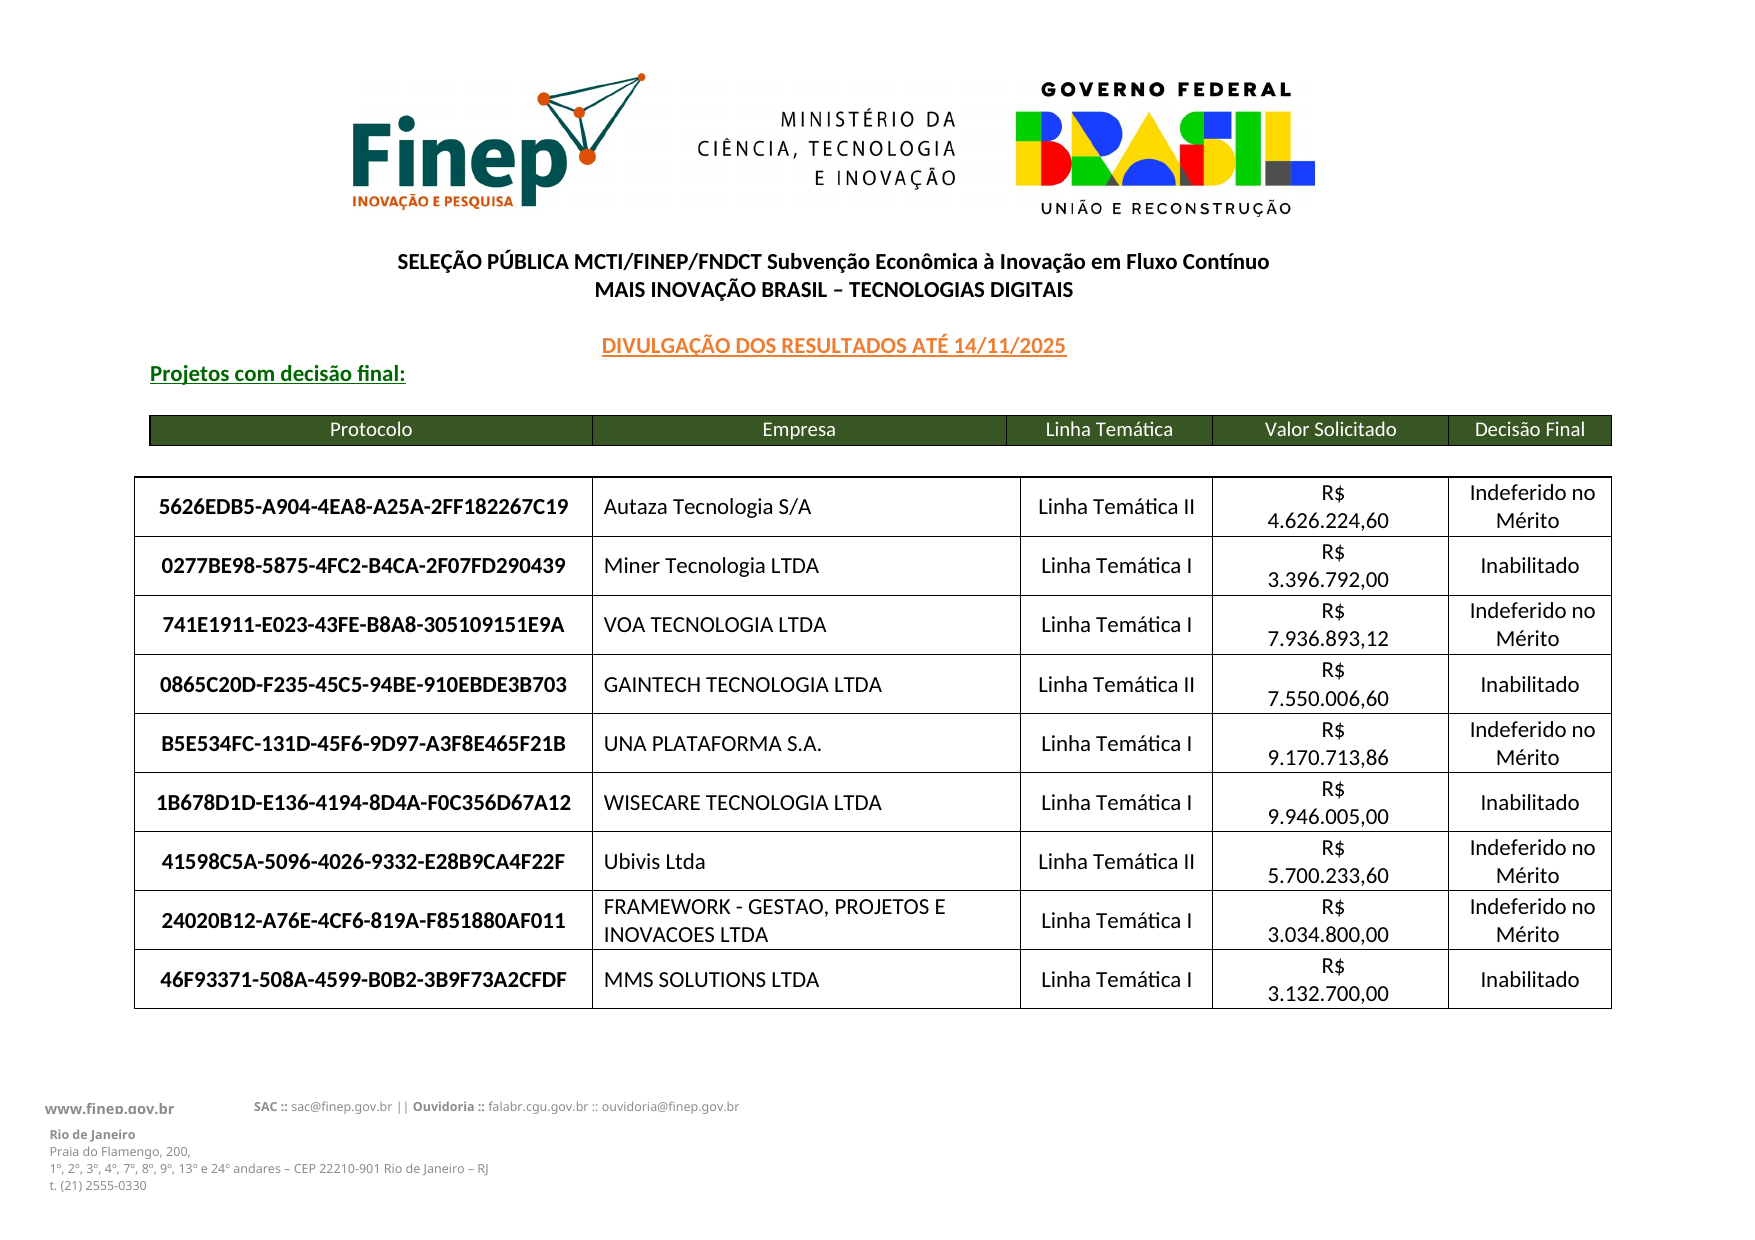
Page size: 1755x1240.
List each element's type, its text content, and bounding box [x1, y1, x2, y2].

table_cell Linha Temática I [1021, 714, 1212, 772]
table_cell Indeferido no Mérito [1449, 596, 1611, 654]
table_cell Inabilitado [1449, 950, 1611, 1008]
table_cell Linha Temática II [1021, 832, 1212, 890]
table_cell 46F93371-508A-4599-B0B2-3B9F73A2CFDF [135, 950, 592, 1008]
table_cell 41598C5A-5096-4026-9332-E28B9CA4F22F [135, 832, 592, 890]
table_cell Linha Temática I [1021, 596, 1212, 654]
table_cell Indeferido no Mérito [1449, 832, 1611, 890]
table_cell R$ 7.936.893,12 [1213, 596, 1448, 654]
table_cell Inabilitado [1449, 655, 1611, 713]
table_cell R$ 4.626.224,60 [1213, 478, 1448, 536]
table_cell MMS SOLUTIONS LTDA [593, 950, 1020, 1008]
table_cell R$ 3.396.792,00 [1213, 537, 1448, 594]
table_cell Miner Tecnologia LTDA [593, 537, 1020, 594]
table_cell GAINTECH TECNOLOGIA LTDA [593, 655, 1020, 713]
table_cell R$ 9.946.005,00 [1213, 773, 1448, 831]
table_cell Linha Temática I [1021, 950, 1212, 1008]
table_cell 0277BE98-5875-4FC2-B4CA-2F07FD290439 [135, 537, 592, 594]
table_cell R$ 3.034.800,00 [1213, 891, 1448, 949]
table_cell R$ 7.550.006,60 [1213, 655, 1448, 713]
table_cell Inabilitado [1449, 537, 1611, 594]
table_cell Indeferido no Mérito [1449, 478, 1611, 536]
table_cell 741E1911-E023-43FE-B8A8-305109151E9A [135, 596, 592, 654]
table_cell Linha Temática I [1021, 891, 1212, 949]
table_cell Indeferido no Mérito [1449, 714, 1611, 772]
table_cell B5E534FC-131D-45F6-9D97-A3F8E465F21B [135, 714, 592, 772]
table_cell 1B678D1D-E136-4194-8D4A-F0C356D67A12 [135, 773, 592, 831]
table_cell Indeferido no Mérito [1449, 891, 1611, 949]
table_cell Linha Temática II [1021, 655, 1212, 713]
table_cell Linha Temática I [1021, 537, 1212, 594]
table_cell 0865C20D-F235-45C5-94BE-910EBDE3B703 [135, 655, 592, 713]
table_cell R$ 3.132.700,00 [1213, 950, 1448, 1008]
table_cell Autaza Tecnologia S/A [593, 478, 1020, 536]
table_cell R$ 9.170.713,86 [1213, 714, 1448, 772]
table_cell 24020B12-A76E-4CF6-819A-F851880AF011 [135, 891, 592, 949]
table_cell UNA PLATAFORMA S.A. [593, 714, 1020, 772]
table_cell 5626EDB5-A904-4EA8-A25A-2FF182267C19 [135, 478, 592, 536]
table_cell Linha Temática I [1021, 773, 1212, 831]
table_cell Ubivis Ltda [593, 832, 1020, 890]
table_cell R$ 5.700.233,60 [1213, 832, 1448, 890]
table_cell FRAMEWORK - GESTAO, PROJETOS E INOVACOES LTDA [593, 891, 1020, 949]
table_cell Inabilitado [1449, 773, 1611, 831]
table_cell Linha Temática II [1021, 478, 1212, 536]
table_cell WISECARE TECNOLOGIA LTDA [593, 773, 1020, 831]
table_cell VOA TECNOLOGIA LTDA [593, 596, 1020, 654]
